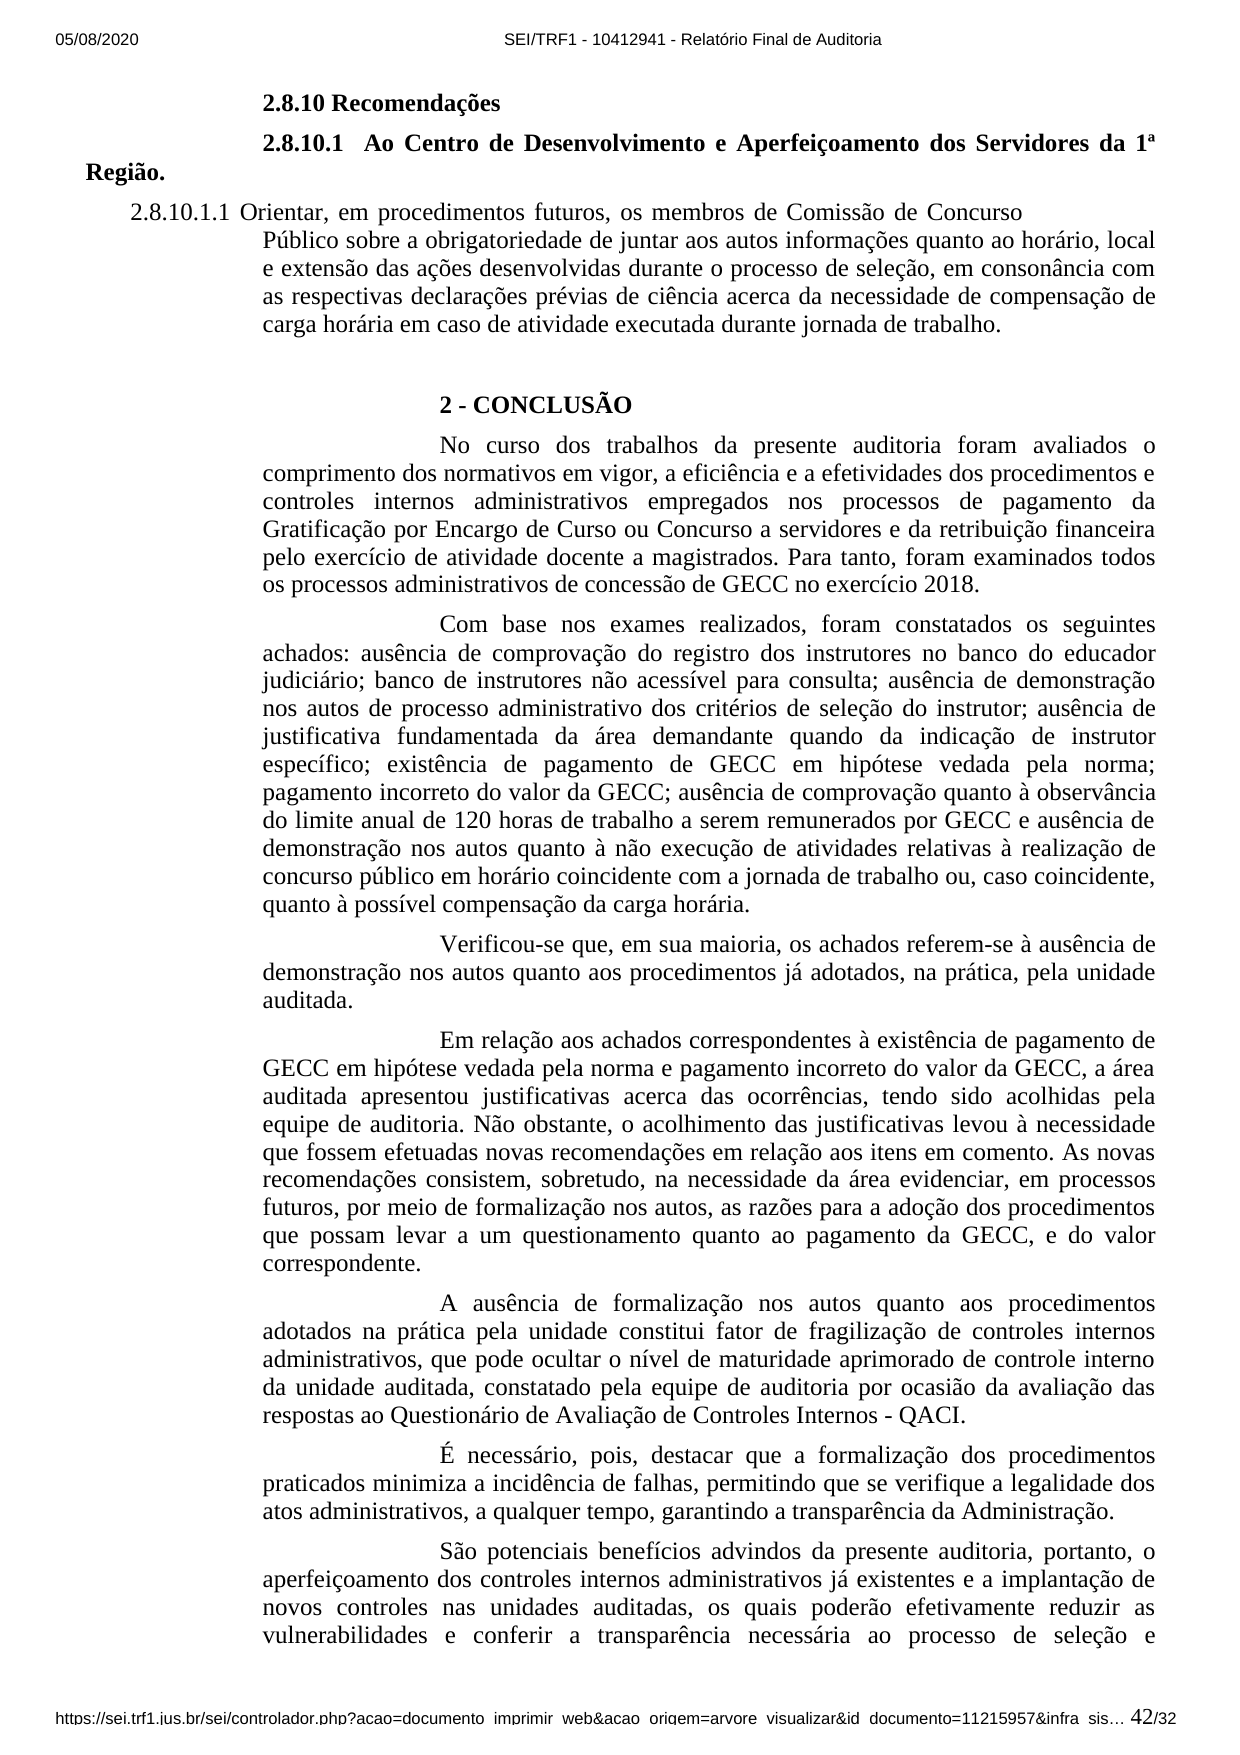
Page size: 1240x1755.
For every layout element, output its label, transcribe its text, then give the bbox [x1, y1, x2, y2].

list Recomendações [262, 88, 1181, 117]
text Verificou-se que, em sua maioria, os achados referem-se à ausência de demonstração nos autos quanto aos procedimentos já adotados, na prática, pela unidade auditada. [262, 930, 1156, 1013]
text Público sobre a obrigatoriedade de juntar aos autos informações quanto ao horário, local e extensão das ações desenvolvidas durante o processo de seleção, em consonância com as respectivas declarações prévias de ciência acerca da necessidade de compensação de carga horária em caso de atividade executada durante jornada de trabalho. [262, 226, 1157, 337]
text Em relação aos achados correspondentes à existência de pagamento de GECC em hipótese vedada pela norma e pagamento incorreto do valor da GECC, a área auditada apresentou justificativas acerca das ocorrências, tendo sido acolhidas pela equipe de auditoria. Não obstante, o acolhimento das justificativas levou à necessidade que fossem efetuadas novas recomendações em relação aos itens em comento. As novas recomendações consistem, sobretudo, na necessidade da área evidenciar, em processos futuros, por meio de formalização nos autos, as razões para a adoção dos procedimentos que possam levar a um questionamento quanto ao pagamento da GECC, e do valor correspondente. [262, 1026, 1156, 1277]
text Com base nos exames realizados, foram constatados os seguintes achados: ausência de comprovação do registro dos instrutores no banco do educador judiciário; banco de instrutores não acessível para consulta; ausência de demonstração nos autos de processo administrativo dos critérios de seleção do instrutor; ausência de justificativa fundamentada da área demandante quando da indicação de instrutor específico; existência de pagamento de GECC em hipótese vedada pela norma; pagamento incorreto do valor da GECC; ausência de comprovação quanto à observância do limite anual de 120 horas de trabalho a serem remunerados por GECC e ausência de demonstração nos autos quanto à não execução de atividades relativas à realização de concurso público em horário coincidente com a jornada de trabalho ou, caso coincidente, quanto à possível compensação da carga horária. [262, 611, 1157, 918]
subtitle Região. [85, 157, 169, 185]
text É necessário, pois, destacar que a formalização dos procedimentos praticados minimiza a incidência de falhas, permitindo que se verifique a legalidade dos atos administrativos, a qualquer tempo, garantindo a transparência da Administração. [262, 1441, 1157, 1525]
subtitle - CONCLUSÃO [439, 390, 1181, 419]
list Orientar, em procedimentos futuros, os membros de Comissão de Concurso [204, 197, 1181, 226]
text A ausência de formalização nos autos quanto aos procedimentos adotados na prática pela unidade constitui fator de fragilização de controles internos administrativos, que pode ocultar o nível de maturidade aprimorado de controle interno da unidade auditada, constatado pela equipe de auditoria por ocasião da avaliação das respostas ao Questionário de Avaliação de Controles Internos - QACI. [262, 1289, 1156, 1429]
text No curso dos trabalhos da presente auditoria foram avaliados o comprimento dos normativos em vigor, a eficiência e a efetividades dos procedimentos e controles internos administrativos empregados nos processos de pagamento da Gratificação por Encargo de Curso ou Concurso a servidores e da retribuição financeira pelo exercício de atividade docente a magistrados. Para tanto, foram examinados todos os processos administrativos de concessão de GECC no exercício 2018. [262, 431, 1156, 598]
list Ao Centro de Desenvolvimento e Aperfeiçoamento dos Servidores da 1ª [262, 128, 1181, 157]
text São potenciais benefícios advindos da presente auditoria, portanto, o aperfeiçoamento dos controles internos administrativos já existentes e a implantação de novos controles nas unidades auditadas, os quais poderão efetivamente reduzir as vulnerabilidades e conferir a transparência necessária ao processo de seleção e [262, 1537, 1156, 1649]
